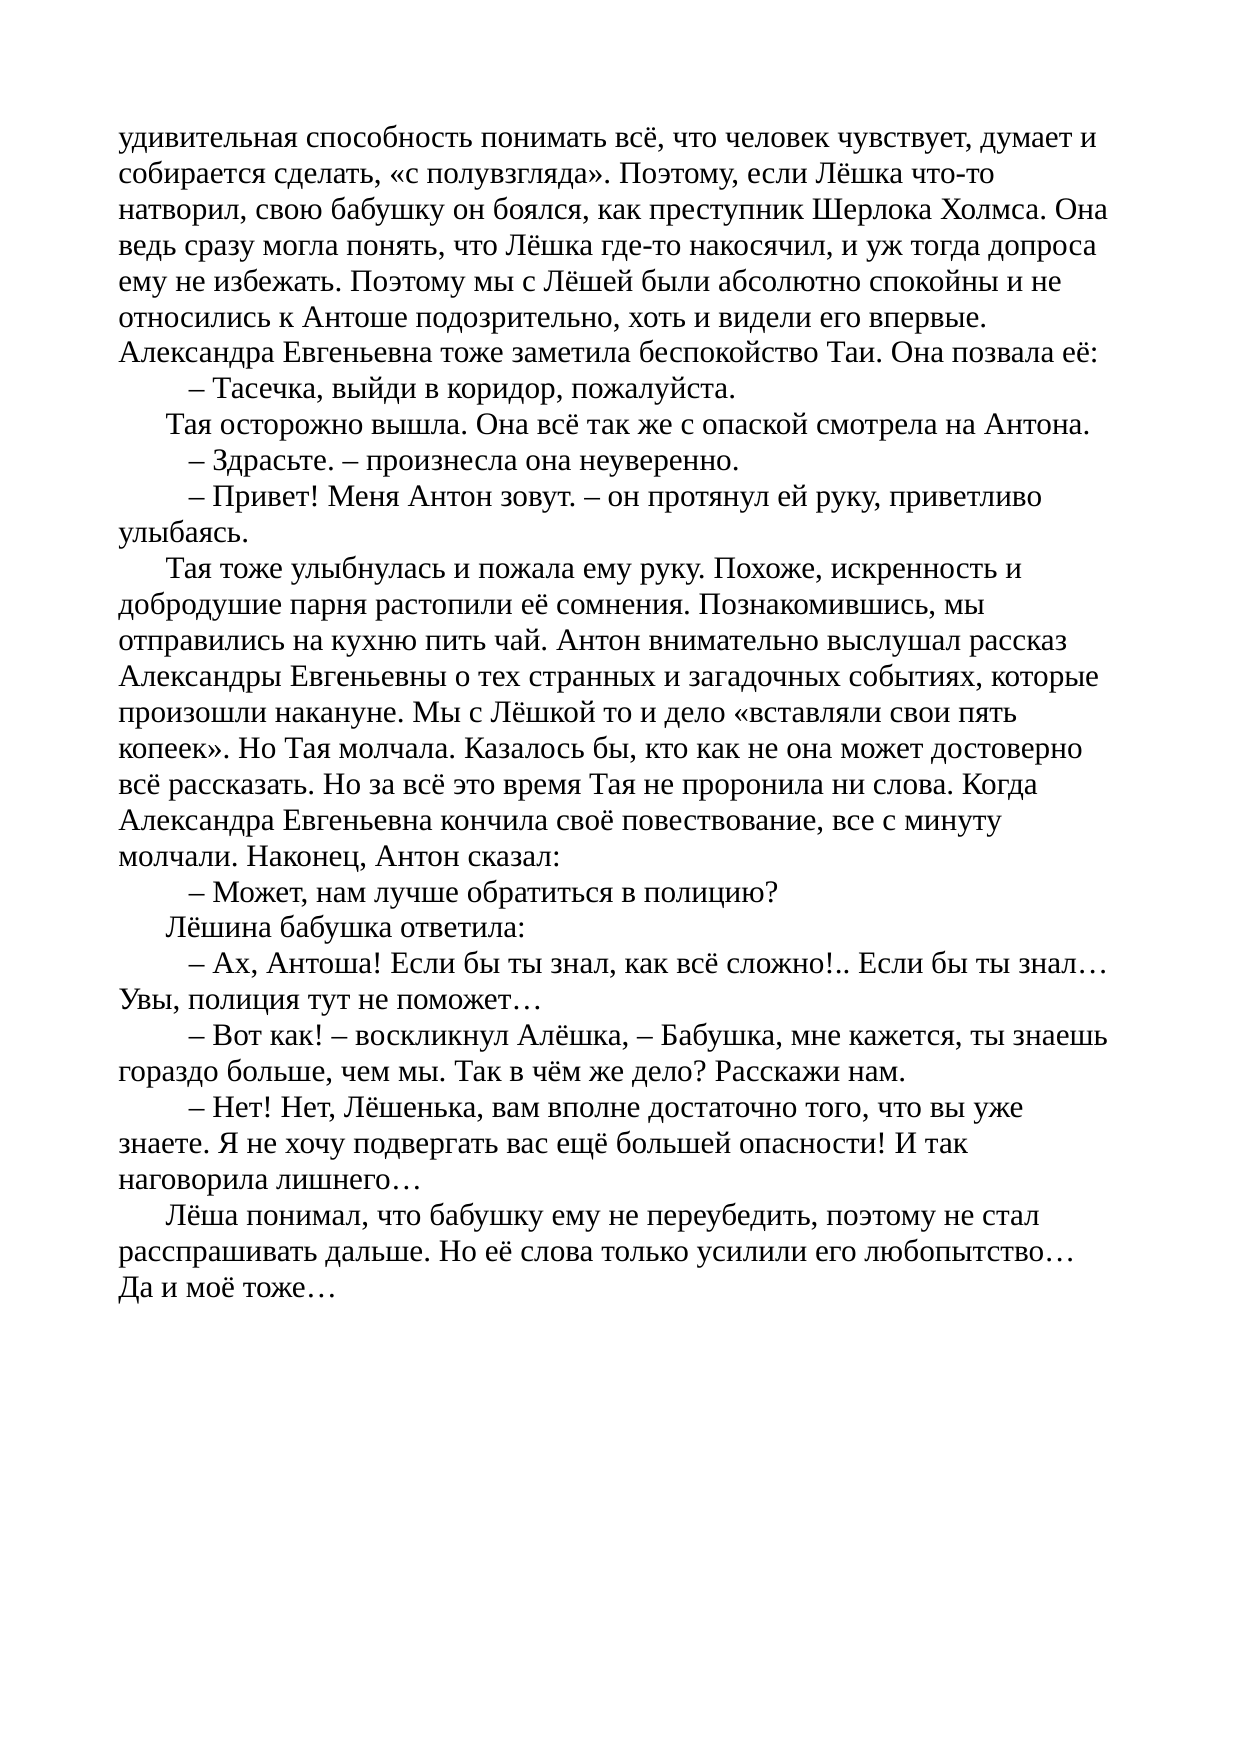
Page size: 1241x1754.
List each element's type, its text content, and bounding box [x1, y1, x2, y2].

text – Привет! Меня Антон зовут. – он протянул ей руку, приветливо улыбаясь. [118, 477, 1122, 549]
text – Нет! Нет, Лёшенька, вам вполне достаточно того, что вы уже знаете. Я не хочу подвергать вас ещё большей опасности! И так наговорила лишнего… [118, 1088, 1122, 1196]
text Лёша понимал, что бабушку ему не переубедить, поэтому не стал расспрашивать дальше. Но её слова только усилили его любопытство… Да и моё тоже… [118, 1196, 1122, 1304]
text – Здрасьте. – произнесла она неуверенно. [118, 442, 1122, 477]
text Тая тоже улыбнулась и пожала ему руку. Похоже, искренность и добродушие парня растопили её сомнения. Познакомившись, мы отправились на кухню пить чай. Антон внимательно выслушал рассказ Александры Евгеньевны о тех странных и загадочных событиях, которые произошли накануне. Мы с Лёшкой то и дело «вставляли свои пять копеек». Но Тая молчала. Казалось бы, кто как не она может достоверно всё рассказать. Но за всё это время Тая не проронила ни слова. Когда Александра Евгеньевна кончила своё повествование, все с минуту молчали. Наконец, Антон сказал: [118, 549, 1122, 873]
text Тая осторожно вышла. Она всё так же с опаской смотрела на Антона. [118, 406, 1122, 442]
text Лёшина бабушка ответила: [118, 909, 1122, 945]
text – Тасечка, выйди в коридор, пожалуйста. [118, 370, 1122, 406]
text удивительная способность понимать всё, что человек чувствует, думает и собирается сделать, «с полувзгляда». Поэтому, если Лёшка что-то натворил, свою бабушку он боялся, как преступник Шерлока Холмса. Она ведь сразу могла понять, что Лёшка где-то накосячил, и уж тогда допроса ему не избежать. Поэтому мы с Лёшей были абсолютно спокойны и не относились к Антоше подозрительно, хоть и видели его впервые. Александра Евгеньевна тоже заметила беспокойство Таи. Она позвала её: [118, 118, 1122, 370]
text – Может, нам лучше обратиться в полицию? [118, 873, 1122, 909]
text – Вот как! – воскликнул Алёшка, – Бабушка, мне кажется, ты знаешь гораздо больше, чем мы. Так в чём же дело? Расскажи нам. [118, 1017, 1122, 1088]
text – Ах, Антоша! Если бы ты знал, как всё сложно!.. Если бы ты знал… Увы, полиция тут не поможет… [118, 945, 1122, 1017]
